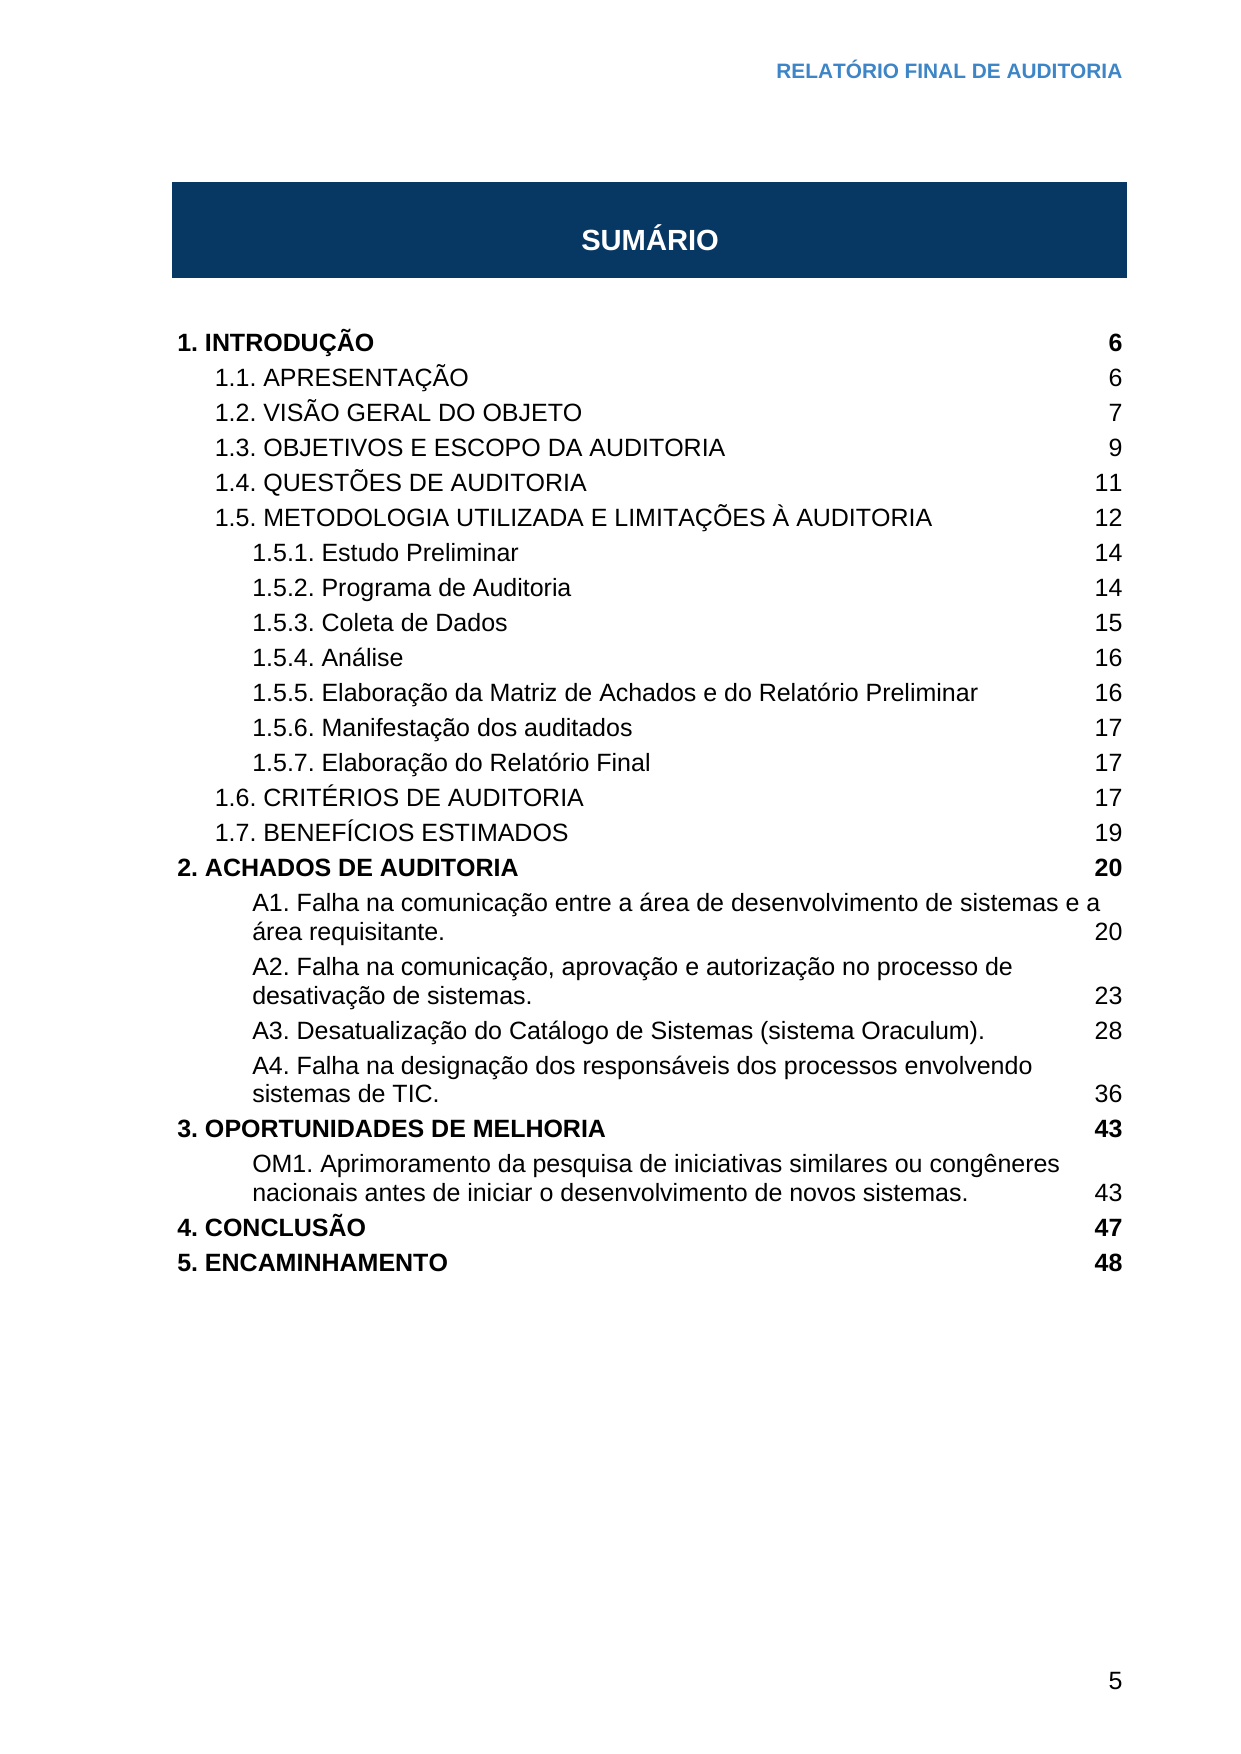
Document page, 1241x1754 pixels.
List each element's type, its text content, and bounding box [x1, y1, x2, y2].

text 1.5.6. Manifestação dos auditados 17 [252, 713, 1122, 742]
text 1.5. METODOLOGIA UTILIZADA E LIMITAÇÕES À AUDITORIA 12 [214, 503, 1122, 532]
table_header SUMÁRIO [172, 182, 1127, 278]
text 1.5.1. Estudo Preliminar 14 [252, 538, 1122, 567]
text A3. Desatualização do Catálogo de Sistemas (sistema Oraculum). 28 [252, 1016, 1122, 1044]
text A4. Falha na designação dos responsáveis dos processos envolvendo sistemas de TIC. 36 [252, 1051, 1122, 1108]
text 1.3. OBJETIVOS E ESCOPO DA AUDITORIA 9 [214, 433, 1122, 462]
text OM1. Aprimoramento da pesquisa de iniciativas similares ou congêneres nacionais antes de iniciar o desenvolvimento de novos sistemas. 43 [252, 1149, 1122, 1207]
text 1.5.4. Análise 16 [252, 643, 1122, 672]
text 1.1. APRESENTAÇÃO 6 [214, 363, 1122, 392]
text 1.5.5. Elaboração da Matriz de Achados e do Relatório Preliminar 16 [252, 678, 1122, 707]
text 1.2. VISÃO GERAL DO OBJETO 7 [214, 398, 1122, 427]
text 1.5.2. Programa de Auditoria 14 [252, 573, 1122, 602]
text 1.6. CRITÉRIOS DE AUDITORIA 17 [214, 783, 1122, 812]
text A2. Falha na comunicação, aprovação e autorização no processo de desativação de sistemas. 23 [252, 952, 1122, 1009]
text 2. ACHADOS DE AUDITORIA 20 [177, 853, 1122, 882]
text 3. OPORTUNIDADES DE MELHORIA 43 [177, 1114, 1122, 1143]
text 1.5.3. Coleta de Dados 15 [252, 608, 1122, 637]
text 1.7. BENEFÍCIOS ESTIMADOS 19 [214, 818, 1122, 847]
text A1. Falha na comunicação entre a área de desenvolvimento de sistemas e a área requisitante. 20 [252, 888, 1122, 946]
text 5. ENCAMINHAMENTO 48 [177, 1248, 1122, 1277]
text 1. INTRODUÇÃO 6 [177, 328, 1122, 357]
text 1.4. QUESTÕES DE AUDITORIA 11 [214, 468, 1122, 497]
text 4. CONCLUSÃO 47 [177, 1213, 1122, 1242]
text 1.5.7. Elaboração do Relatório Final 17 [252, 748, 1122, 777]
